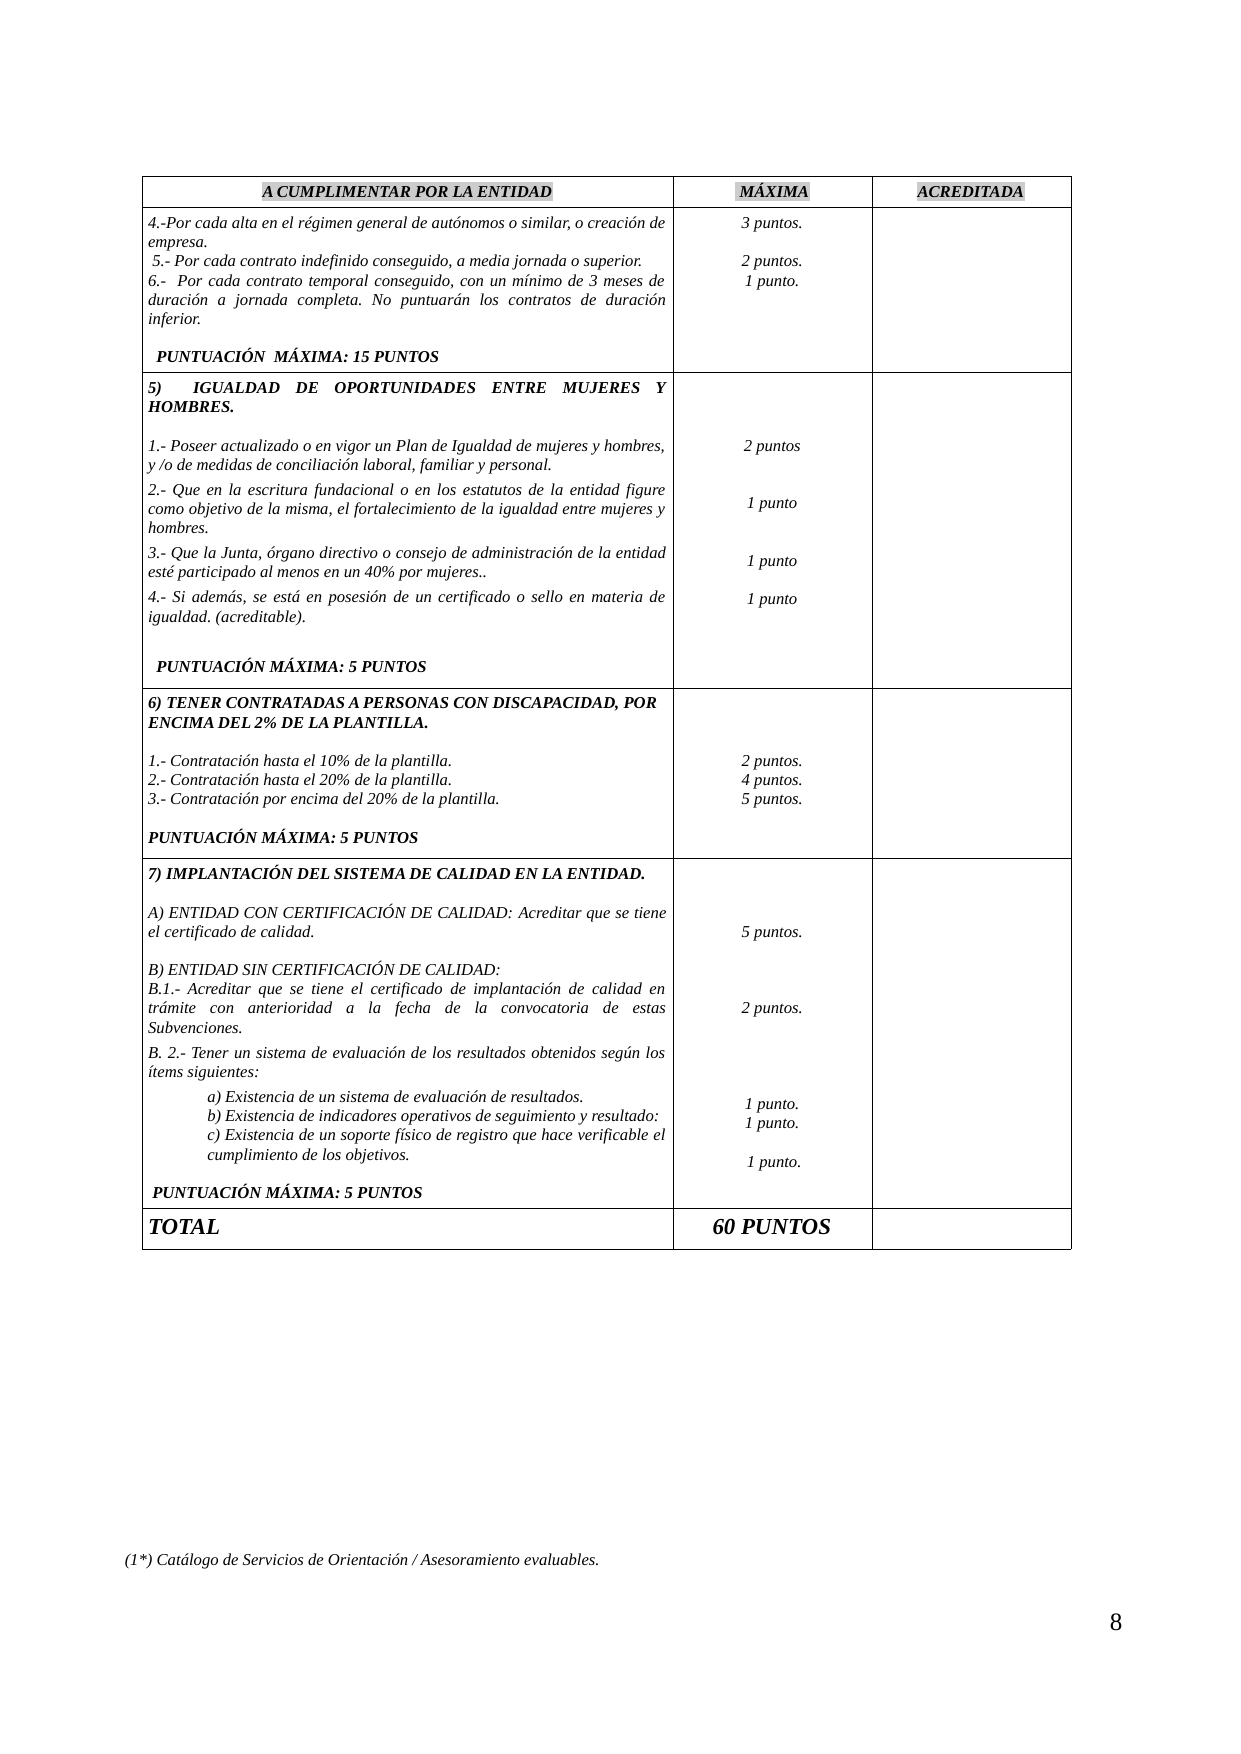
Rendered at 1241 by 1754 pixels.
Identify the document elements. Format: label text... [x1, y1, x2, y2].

table_cell 6) TENER CONTRATADAS A PERSONAS CON DISCAPACIDAD, POR ENCIMA DEL 2% DE LA PLANTILLA. 1.- Contratación hasta el 10% de la plantilla. 2.- Contratación hasta el 20% de la plantilla. 3.- Contratación por encima del 20% de la plantilla. PUNTUACIÓN MÁXIMA: 5 PUNTOS [143, 689, 673, 858]
table_cell A CUMPLIMENTAR POR LA ENTIDAD [143, 177, 673, 207]
table_cell [873, 859, 1071, 1208]
table_cell 3 puntos. 2 puntos. 1 punto. [674, 208, 872, 372]
table_cell 2 puntos 1 punto 1 punto 1 punto [674, 373, 872, 687]
table_cell 5) IGUALDAD DE OPORTUNIDADES ENTRE MUJERES Y HOMBRES. 1.- Poseer actualizado o en vigor un Plan de Igualdad de mujeres y hombres, y /o de medidas de conciliación laboral, familiar y personal. 2.- Que en la escritura fundacional o en los estatutos de la entidad figure como objetivo de la misma, el fortalecimiento de la igualdad entre mujeres y hombres. 3.- Que la Junta, órgano directivo o consejo de administración de la entidad esté participado al menos en un 40% por mujeres.. 4.- Si además, se está en posesión de un certificado o sello en materia de igualdad. (acreditable). PUNTUACIÓN MÁXIMA: 5 PUNTOS [143, 373, 673, 687]
text (1*) Catálogo de Servicios de Orientación / Asesoramiento evaluables. [118, 1544, 1122, 1570]
table_cell 2 puntos. 4 puntos. 5 puntos. [674, 689, 872, 858]
table_cell [873, 208, 1071, 372]
table_cell [873, 689, 1071, 858]
table_cell [873, 1209, 1071, 1249]
table_cell MÁXIMA [674, 177, 872, 207]
table_cell 60 PUNTOS [674, 1209, 872, 1249]
table_cell TOTAL [143, 1209, 673, 1249]
table_cell [873, 373, 1071, 687]
table_cell 4.-Por cada alta en el régimen general de autónomos o similar, o creación de empresa. 5.- Por cada contrato indefinido conseguido, a media jornada o superior. 6.- Por cada contrato temporal conseguido, con un mínimo de 3 meses de duración a jornada completa. No puntuarán los contratos de duración inferior. PUNTUACIÓN MÁXIMA: 15 PUNTOS [143, 208, 673, 372]
table_cell ACREDITADA [873, 177, 1071, 207]
table_cell 7) IMPLANTACIÓN DEL SISTEMA DE CALIDAD EN LA ENTIDAD. A) ENTIDAD CON CERTIFICACIÓN DE CALIDAD: Acreditar que se tiene el certificado de calidad. B) ENTIDAD SIN CERTIFICACIÓN DE CALIDAD: B.1.- Acreditar que se tiene el certificado de implantación de calidad en trámite con anterioridad a la fecha de la convocatoria de estas Subvenciones. B. 2.- Tener un sistema de evaluación de los resultados obtenidos según los ítems siguientes: a) Existencia de un sistema de evaluación de resultados. b) Existencia de indicadores operativos de seguimiento y resultado: c) Existencia de un soporte físico de registro que hace verificable el cumplimiento de los objetivos. PUNTUACIÓN MÁXIMA: 5 PUNTOS [143, 859, 673, 1208]
table_cell 5 puntos. 2 puntos. 1 punto. 1 punto. 1 punto. [674, 859, 872, 1208]
